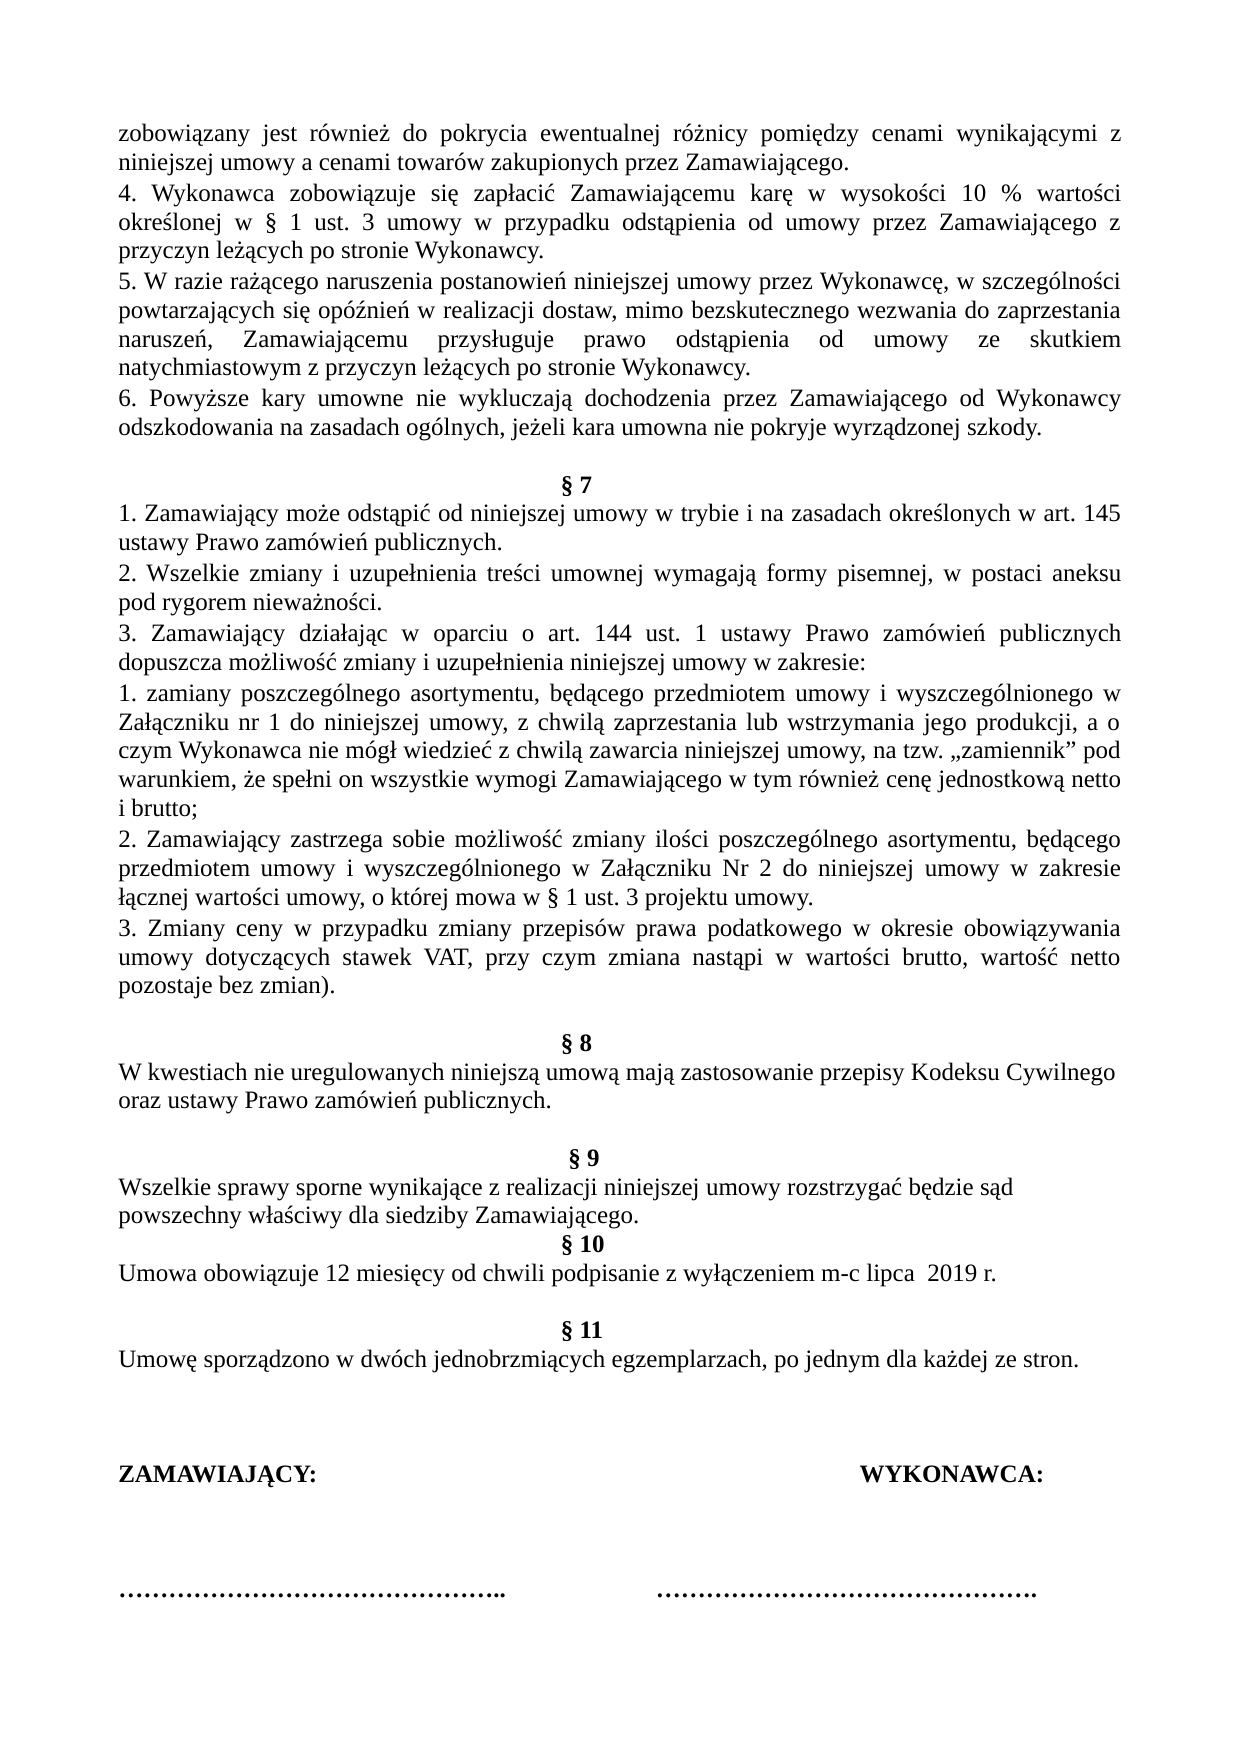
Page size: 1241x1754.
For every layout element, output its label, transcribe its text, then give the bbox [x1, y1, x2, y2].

text Umowa obowiązuje 12 miesięcy od chwili podpisanie z wyłączeniem m-c lipca 2019 r. [118, 1258, 1122, 1287]
text Umowę sporządzono w dwóch jednobrzmiących egzemplarzach, po jednym dla każdej ze stron. [118, 1344, 1122, 1373]
text 6. Powyższe kary umowne nie wykluczają dochodzenia przez Zamawiającego od Wykonawcy odszkodowania na zasadach ogólnych, jeżeli kara umowna nie pokryje wyrządzonej szkody. [118, 383, 1122, 441]
text ……………………………………….. ………………………………………. [118, 1574, 1122, 1603]
text 2. Wszelkie zmiany i uzupełnienia treści umownej wymagają formy pisemnej, w postaci aneksu pod rygorem nieważności. [118, 558, 1122, 616]
text 2. Zamawiający zastrzega sobie możliwość zmiany ilości poszczególnego asortymentu, będącego przedmiotem umowy i wyszczególnionego w Załączniku Nr 2 do niniejszej umowy w zakresie łącznej wartości umowy, o której mowa w § 1 ust. 3 projektu umowy. [118, 824, 1122, 911]
text Wszelkie sprawy sporne wynikające z realizacji niniejszej umowy rozstrzygać będzie sąd powszechny właściwy dla siedziby Zamawiającego. [118, 1172, 1122, 1229]
text W kwestiach nie uregulowanych niniejszą umową mają zastosowanie przepisy Kodeksu Cywilnego oraz ustawy Prawo zamówień publicznych. [118, 1057, 1122, 1114]
text § 9 [118, 1143, 1122, 1172]
text § 10 [487, 1229, 1122, 1258]
text § 7 [487, 470, 1122, 498]
text 1. Zamawiający może odstąpić od niniejszej umowy w trybie i na zasadach określonych w art. 145 ustawy Prawo zamówień publicznych. [118, 498, 1122, 556]
text § 8 [487, 1028, 1122, 1057]
text 5. W razie rażącego naruszenia postanowień niniejszej umowy przez Wykonawcę, w szczególności powtarzających się opóźnień w realizacji dostaw, mimo bezskutecznego wezwania do zaprzestania naruszeń, Zamawiającemu przysługuje prawo odstąpienia od umowy ze skutkiem natychmiastowym z przyczyn leżących po stronie Wykonawcy. [118, 266, 1122, 381]
text 3. Zmiany ceny w przypadku zmiany przepisów prawa podatkowego w okresie obowiązywania umowy dotyczących stawek VAT, przy czym zmiana nastąpi w wartości brutto, wartość netto pozostaje bez zmian). [118, 913, 1122, 999]
text zobowiązany jest również do pokrycia ewentualnej różnicy pomiędzy cenami wynikającymi z niniejszej umowy a cenami towarów zakupionych przez Zamawiającego. [118, 118, 1122, 176]
text 3. Zamawiający działając w oparciu o art. 144 ust. 1 ustawy Prawo zamówień publicznych dopuszcza możliwość zmiany i uzupełnienia niniejszej umowy w zakresie: [118, 618, 1122, 676]
text 4. Wykonawca zobowiązuje się zapłacić Zamawiającemu karę w wysokości 10 % wartości określonej w § 1 ust. 3 umowy w przypadku odstąpienia od umowy przez Zamawiającego z przyczyn leżących po stronie Wykonawcy. [118, 178, 1122, 264]
text 1. zamiany poszczególnego asortymentu, będącego przedmiotem umowy i wyszczególnionego w Załączniku nr 1 do niniejszej umowy, z chwilą zaprzestania lub wstrzymania jego produkcji, a o czym Wykonawca nie mógł wiedzieć z chwilą zawarcia niniejszej umowy, na tzw. „zamiennik” pod warunkiem, że spełni on wszystkie wymogi Zamawiającego w tym również cenę jednostkową netto i brutto; [118, 678, 1122, 822]
text ZAMAWIAJĄCY: WYKONAWCA: [118, 1459, 1122, 1488]
text § 11 [487, 1315, 1122, 1344]
